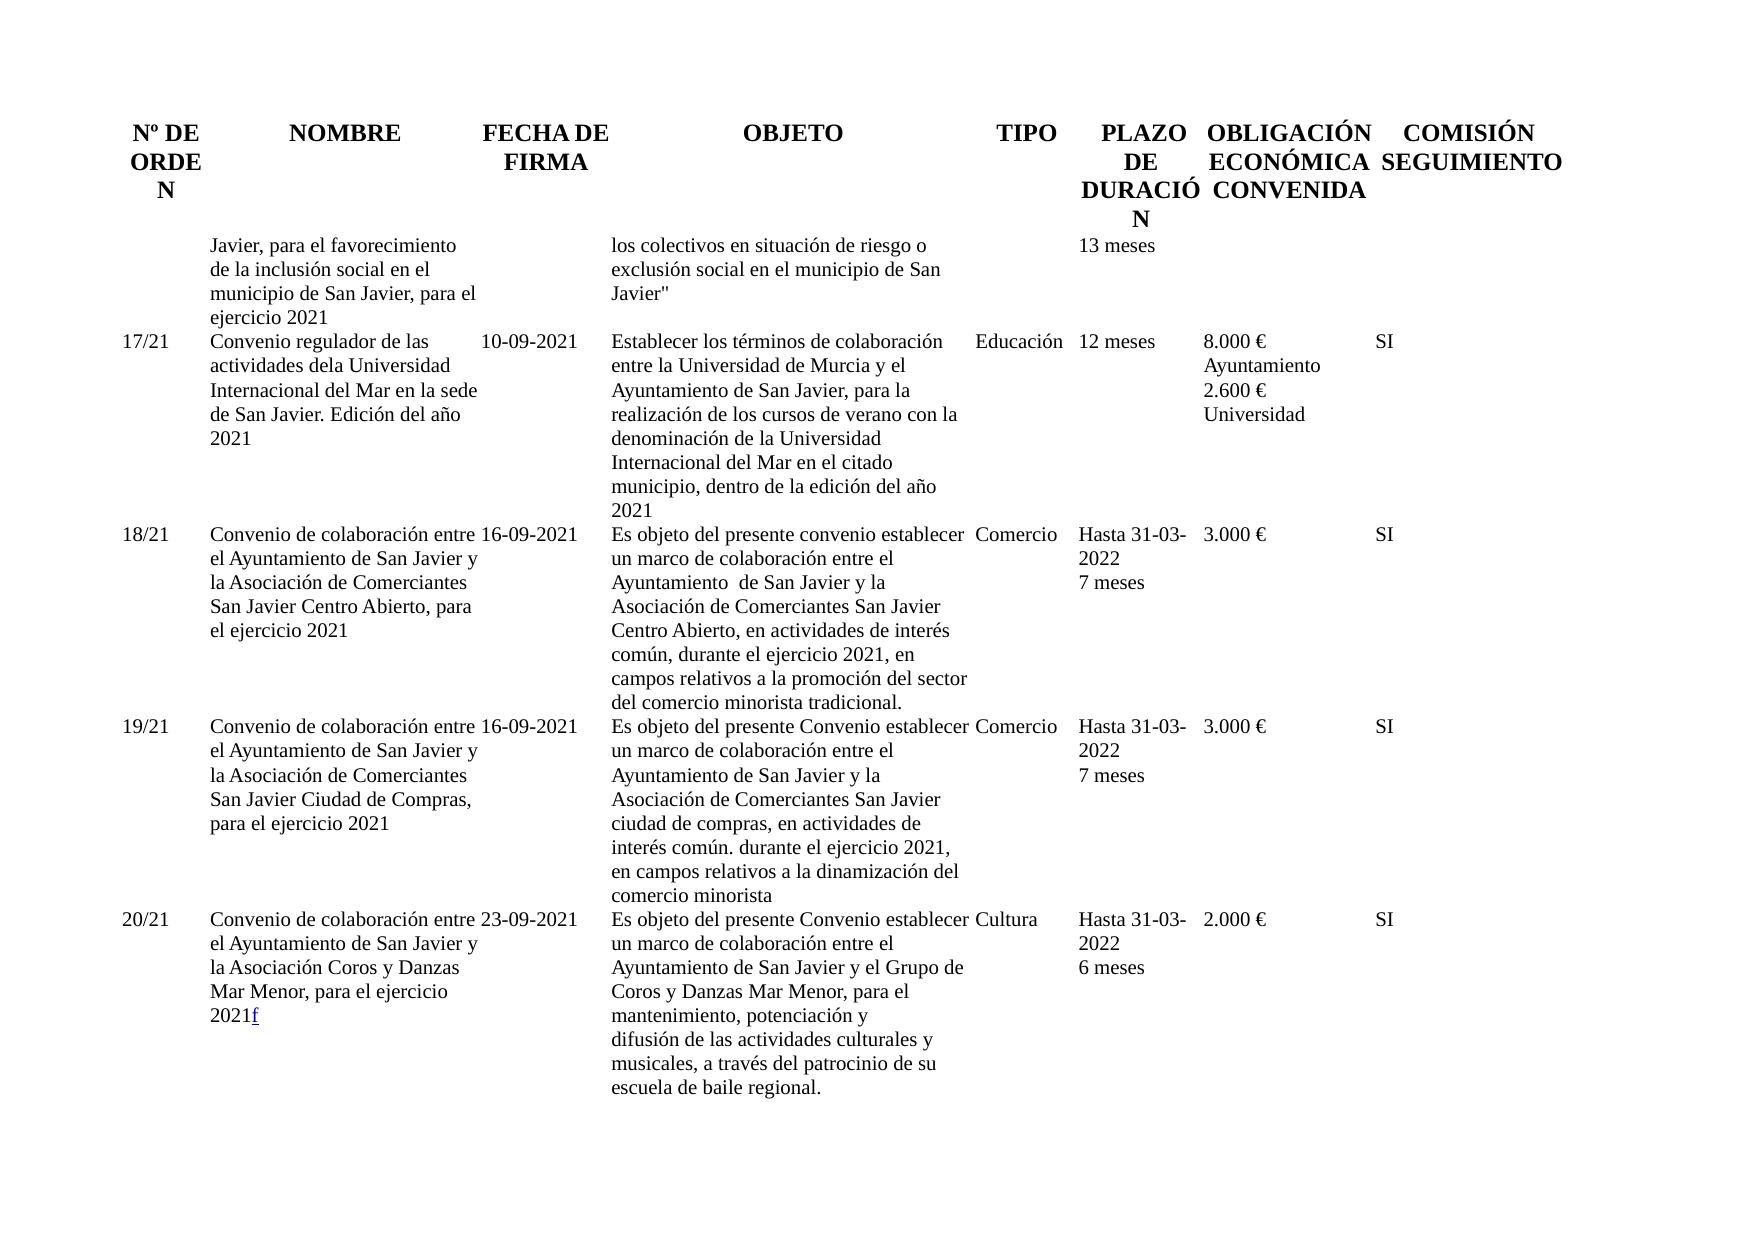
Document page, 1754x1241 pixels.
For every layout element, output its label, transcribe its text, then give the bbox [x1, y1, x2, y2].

table_cell Comercio [975, 522, 1078, 714]
table_header OBLIGACIÓN ECONÓMICA CONVENIDA [1203, 118, 1375, 233]
table_cell SI [1375, 522, 1569, 714]
table_cell los colectivos en situación de riesgo o exclusión social en el municipio de San Javier" [611, 233, 975, 329]
table_cell 12 meses [1078, 329, 1203, 522]
table_cell SI [1375, 907, 1569, 1099]
table_cell 23-09-2021 [481, 907, 611, 1099]
table_cell Convenio de colaboración entre el Ayuntamiento de San Javier y la Asociación Coros y Danzas Mar Menor, para el ejercicio 2021f [210, 907, 481, 1099]
table_header TIPO [975, 118, 1078, 233]
table_header OBJETO [611, 118, 975, 233]
table_cell 8.000 € Ayuntamiento 2.600 € Universidad [1203, 329, 1375, 522]
table_cell 20/21 [122, 907, 210, 1099]
table_cell [122, 233, 210, 329]
table_cell [1203, 233, 1375, 329]
table_header COMISIÓN SEGUIMIENTO [1375, 118, 1569, 233]
table_cell Convenio regulador de las actividades dela Universidad Internacional del Mar en la sede de San Javier. Edición del año 2021 [210, 329, 481, 522]
table_header Nº DE ORDEN [122, 118, 210, 233]
table_cell Establecer los términos de colaboración entre la Universidad de Murcia y el Ayuntamiento de San Javier, para la realización de los cursos de verano con la denominación de la Universidad Internacional del Mar en el citado municipio, dentro de la edición del año 2021 [611, 329, 975, 522]
table_cell [975, 233, 1078, 329]
table_cell 13 meses [1078, 233, 1203, 329]
table_cell 10-09-2021 [481, 329, 611, 522]
table_cell Hasta 31-03-2022 7 meses [1078, 522, 1203, 714]
table_cell 18/21 [122, 522, 210, 714]
table_header NOMBRE [210, 118, 481, 233]
table_cell 17/21 [122, 329, 210, 522]
table_cell Javier, para el favorecimiento de la inclusión social en el municipio de San Javier, para el ejercicio 2021 [210, 233, 481, 329]
table_cell Es objeto del presente Convenio establecer un marco de colaboración entre el Ayuntamiento de San Javier y la Asociación de Comerciantes San Javier ciudad de compras, en actividades de interés común. durante el ejercicio 2021, en campos relativos a la dinamización del comercio minorista [611, 714, 975, 907]
table_cell Cultura [975, 907, 1078, 1099]
table_header FECHA DE FIRMA [481, 118, 611, 233]
table_cell 2.000 € [1203, 907, 1375, 1099]
table_cell [481, 233, 611, 329]
table_cell 16-09-2021 [481, 714, 611, 907]
table_cell 16-09-2021 [481, 522, 611, 714]
table_cell Es objeto del presente Convenio establecer un marco de colaboración entre el Ayuntamiento de San Javier y el Grupo de Coros y Danzas Mar Menor, para el mantenimiento, potenciación y difusión de las actividades culturales y musicales, a través del patrocinio de su escuela de baile regional. [611, 907, 975, 1099]
table_cell Convenio de colaboración entre el Ayuntamiento de San Javier y la Asociación de Comerciantes San Javier Centro Abierto, para el ejercicio 2021 [210, 522, 481, 714]
table_cell Es objeto del presente convenio establecer un marco de colaboración entre el Ayuntamiento de San Javier y la Asociación de Comerciantes San Javier Centro Abierto, en actividades de interés común, durante el ejercicio 2021, en campos relativos a la promoción del sector del comercio minorista tradicional. [611, 522, 975, 714]
table_cell 19/21 [122, 714, 210, 907]
table_cell SI [1375, 329, 1569, 522]
table_cell Hasta 31-03-2022 6 meses [1078, 907, 1203, 1099]
table_cell 3.000 € [1203, 714, 1375, 907]
table_cell SI [1375, 714, 1569, 907]
table_cell [1375, 233, 1569, 329]
table_cell Hasta 31-03-2022 7 meses [1078, 714, 1203, 907]
table_header PLAZO DE DURACIÓN [1078, 118, 1203, 233]
table_cell Convenio de colaboración entre el Ayuntamiento de San Javier y la Asociación de Comerciantes San Javier Ciudad de Compras, para el ejercicio 2021 [210, 714, 481, 907]
table_cell 3.000 € [1203, 522, 1375, 714]
table_cell Educación [975, 329, 1078, 522]
table_cell Comercio [975, 714, 1078, 907]
